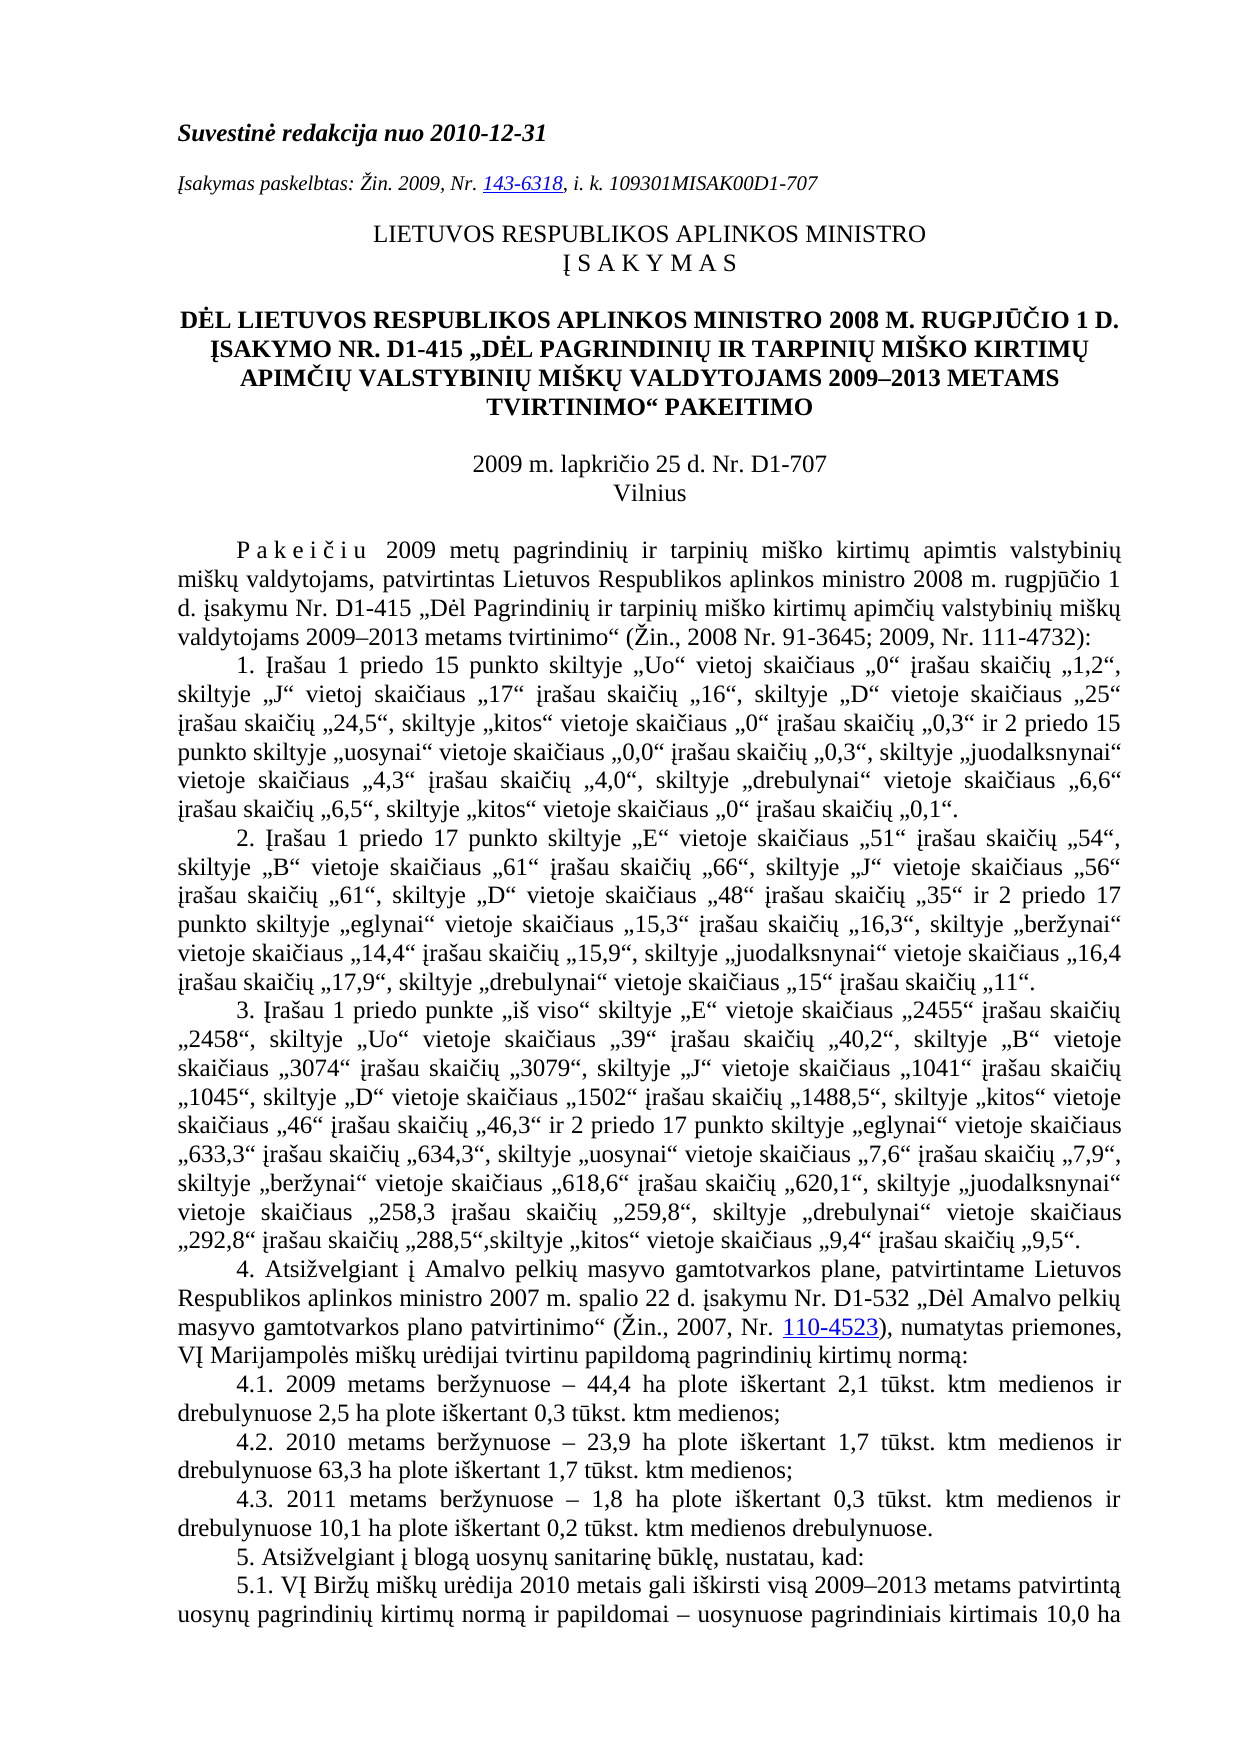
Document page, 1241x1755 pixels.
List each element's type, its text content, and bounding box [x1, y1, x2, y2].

text Pakeičiu 2009 metų pagrindinių ir tarpinių miško kirtimų apimtis valstybinių miškų valdytojams, patvirtintas Lietuvos Respublikos aplinkos ministro 2008 m. rugpjūčio 1 d. įsakymu Nr. D1-415 „Dėl Pagrindinių ir tarpinių miško kirtimų apimčių valstybinių miškų valdytojams 2009–2013 metams tvirtinimo“ (Žin., 2008 Nr. 91-3645; 2009, Nr. 111-4732): [177, 535, 1122, 650]
text 4.3. 2011 metams beržynuose – 1,8 ha plote iškertant 0,3 tūkst. ktm medienos ir drebulynuose 10,1 ha plote iškertant 0,2 tūkst. ktm medienos drebulynuose. [177, 1484, 1122, 1542]
text Vilnius [177, 478, 1122, 507]
text 1. Įrašau 1 priedo 15 punkto skiltyje „Uo“ vietoj skaičiaus „0“ įrašau skaičių „1,2“, skiltyje „J“ vietoj skaičiaus „17“ įrašau skaičių „16“, skiltyje „D“ vietoje skaičiaus „25“ įrašau skaičių „24,5“, skiltyje „kitos“ vietoje skaičiaus „0“ įrašau skaičių „0,3“ ir 2 priedo 15 punkto skiltyje „uosynai“ vietoje skaičiaus „0,0“ įrašau skaičių „0,3“, skiltyje „juodalksnynai“ vietoje skaičiaus „4,3“ įrašau skaičių „4,0“, skiltyje „drebulynai“ vietoje skaičiaus „6,6“ įrašau skaičių „6,5“, skiltyje „kitos“ vietoje skaičiaus „0“ įrašau skaičių „0,1“. [177, 650, 1122, 823]
text 4.1. 2009 metams beržynuose – 44,4 ha plote iškertant 2,1 tūkst. ktm medienos ir drebulynuose 2,5 ha plote iškertant 0,3 tūkst. ktm medienos; [177, 1369, 1122, 1427]
text Suvestinė redakcija nuo 2010-12-31 [177, 118, 1122, 147]
text ĮSAKYMAS [177, 248, 1122, 277]
text 2. Įrašau 1 priedo 17 punkto skiltyje „E“ vietoje skaičiaus „51“ įrašau skaičių „54“, skiltyje „B“ vietoje skaičiaus „61“ įrašau skaičių „66“, skiltyje „J“ vietoje skaičiaus „56“ įrašau skaičių „61“, skiltyje „D“ vietoje skaičiaus „48“ įrašau skaičių „35“ ir 2 priedo 17 punkto skiltyje „eglynai“ vietoje skaičiaus „15,3“ įrašau skaičių „16,3“, skiltyje „beržynai“ vietoje skaičiaus „14,4“ įrašau skaičių „15,9“, skiltyje „juodalksnynai“ vietoje skaičiaus „16,4 įrašau skaičių „17,9“, skiltyje „drebulynai“ vietoje skaičiaus „15“ įrašau skaičių „11“. [177, 823, 1122, 995]
text DĖL Lietuvos Respublikos Aplinkos ministro 2008 M. rugpjūčio 1 d. įsakymo Nr. d1-415 „Dėl pagrindinių ir tarpinių miško kirtimų apimčių valstybinių miškų valdytojams 2009–2013 metams tvirtinimo“ pakeitimo [177, 305, 1122, 420]
text 4. Atsižvelgiant į Amalvo pelkių masyvo gamtotvarkos plane, patvirtintame Lietuvos Respublikos aplinkos ministro 2007 m. spalio 22 d. įsakymu Nr. D1-532 „Dėl Amalvo pelkių masyvo gamtotvarkos plano patvirtinimo“ (Žin., 2007, Nr. 110-4523), numatytas priemones, VĮ Marijampolės miškų urėdijai tvirtinu papildomą pagrindinių kirtimų normą: [177, 1254, 1122, 1369]
text 5. Atsižvelgiant į blogą uosynų sanitarinę būklę, nustatau, kad: [177, 1542, 1122, 1570]
text 5.1. VĮ Biržų miškų urėdija 2010 metais gali iškirsti visą 2009–2013 metams patvirtintą uosynų pagrindinių kirtimų normą ir papildomai – uosynuose pagrindiniais kirtimais 10,0 ha [177, 1570, 1122, 1628]
text LIETUVOS RESPUBLIKOS APLINKOS MINISTRO [177, 219, 1122, 248]
text Įsakymas paskelbtas: Žin. 2009, Nr. 143-6318, i. k. 109301MISAK00D1-707 [177, 171, 1122, 195]
text 3. Įrašau 1 priedo punkte „iš viso“ skiltyje „E“ vietoje skaičiaus „2455“ įrašau skaičių „2458“, skiltyje „Uo“ vietoje skaičiaus „39“ įrašau skaičių „40,2“, skiltyje „B“ vietoje skaičiaus „3074“ įrašau skaičių „3079“, skiltyje „J“ vietoje skaičiaus „1041“ įrašau skaičių „1045“, skiltyje „D“ vietoje skaičiaus „1502“ įrašau skaičių „1488,5“, skiltyje „kitos“ vietoje skaičiaus „46“ įrašau skaičių „46,3“ ir 2 priedo 17 punkto skiltyje „eglynai“ vietoje skaičiaus „633,3“ įrašau skaičių „634,3“, skiltyje „uosynai“ vietoje skaičiaus „7,6“ įrašau skaičių „7,9“, skiltyje „beržynai“ vietoje skaičiaus „618,6“ įrašau skaičių „620,1“, skiltyje „juodalksnynai“ vietoje skaičiaus „258,3 įrašau skaičių „259,8“, skiltyje „drebulynai“ vietoje skaičiaus „292,8“ įrašau skaičių „288,5“,skiltyje „kitos“ vietoje skaičiaus „9,4“ įrašau skaičių „9,5“. [177, 995, 1122, 1254]
text 2009 m. lapkričio 25 d. Nr. D1-707 [177, 449, 1122, 478]
text 4.2. 2010 metams beržynuose – 23,9 ha plote iškertant 1,7 tūkst. ktm medienos ir drebulynuose 63,3 ha plote iškertant 1,7 tūkst. ktm medienos; [177, 1427, 1122, 1484]
